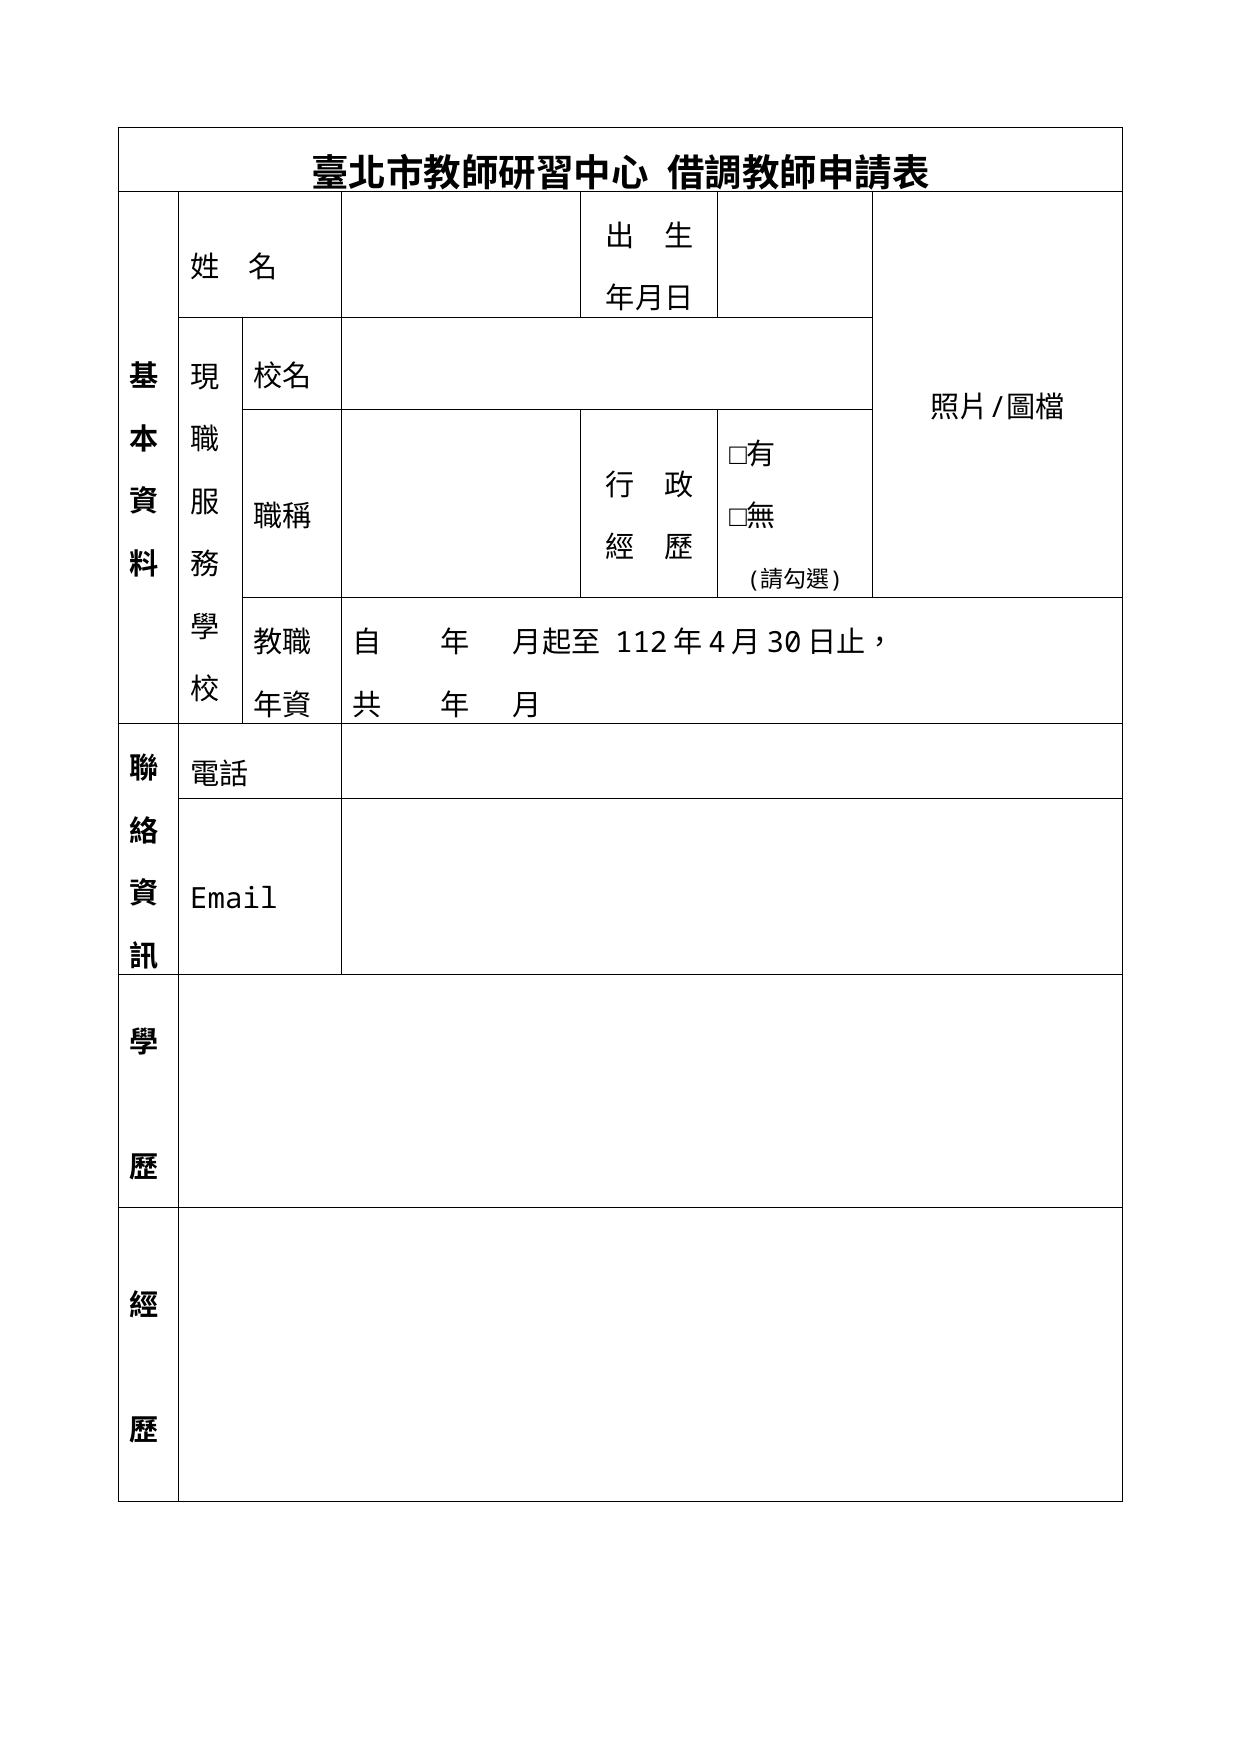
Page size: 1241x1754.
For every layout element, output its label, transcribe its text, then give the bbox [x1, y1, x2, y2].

table_cell [718, 192, 872, 317]
table_cell 電話 [179, 724, 341, 797]
table_cell 出 生 年月日 [581, 192, 717, 317]
table_cell [342, 410, 580, 597]
table_cell 基本資料 [119, 192, 178, 723]
table_cell [179, 1208, 1122, 1501]
table_cell 教職年資 [243, 598, 341, 723]
table_cell [342, 799, 1122, 974]
table_cell [342, 724, 1122, 797]
table_cell Email [179, 799, 341, 974]
table_header 臺北市教師研習中心 借調教師申請表 [119, 128, 1122, 191]
table_cell 校名 [243, 318, 341, 409]
table_cell 現職服務學校 [179, 318, 242, 723]
table_cell 學 歷 [119, 975, 178, 1207]
table_cell [342, 318, 872, 409]
table_cell 自 年 月起至 112年4月30日止， 共 年 月 [342, 598, 1122, 723]
table_cell [179, 975, 1122, 1207]
table_cell □有 □無 (請勾選) [718, 410, 872, 597]
table_cell 照片/圖檔 [873, 192, 1122, 597]
table_cell 職稱 [243, 410, 341, 597]
table_cell 聯絡資訊 [119, 724, 178, 974]
table_cell 行 政 經 歷 [581, 410, 717, 597]
table_cell 姓 名 [179, 192, 341, 317]
table_cell [342, 192, 580, 317]
table_cell 經 歷 [119, 1208, 178, 1501]
